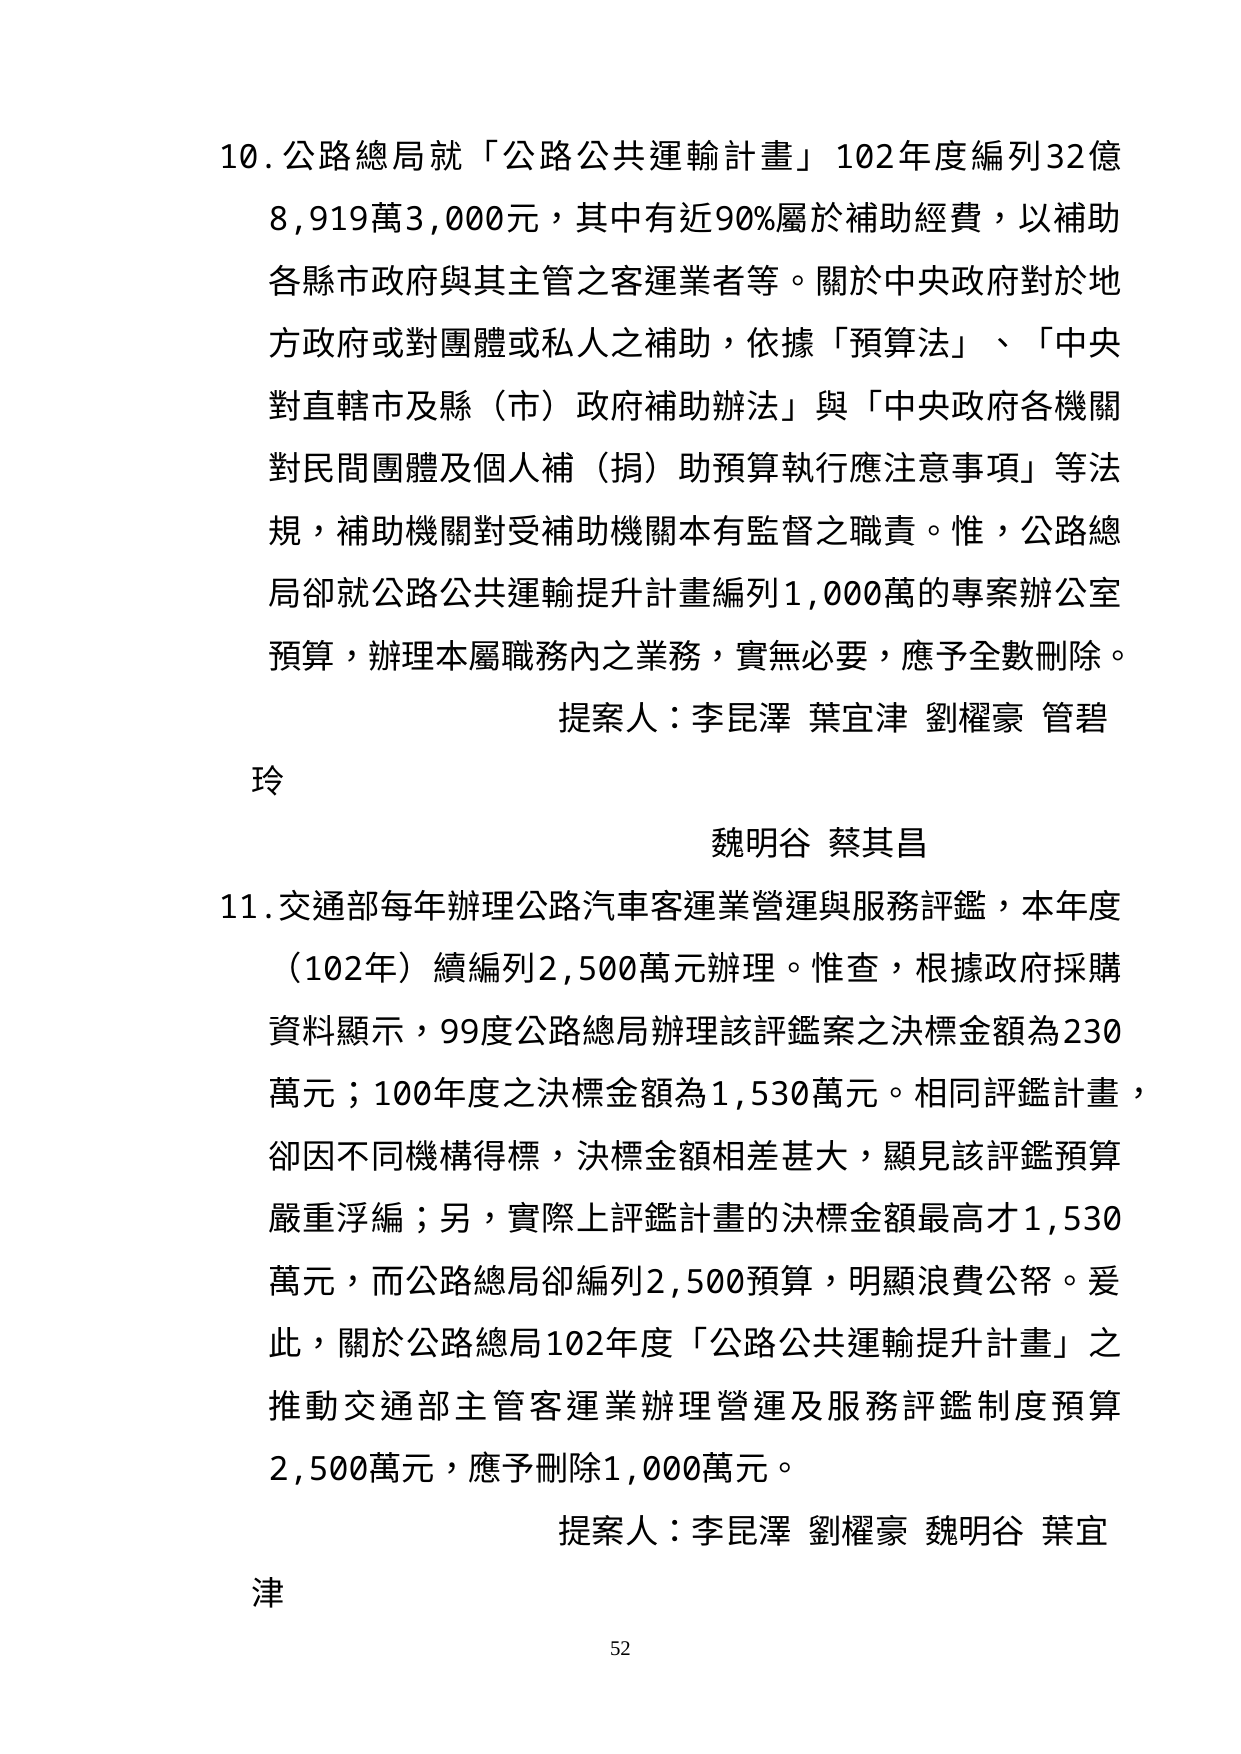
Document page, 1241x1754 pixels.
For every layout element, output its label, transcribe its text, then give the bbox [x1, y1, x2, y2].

text 11.交通部每年辦理公路汽車客運業營運與服務評鑑，本年度（102年）續編列2,500萬元辦理。惟查，根據政府採購資料顯示，99度公路總局辦理該評鑑案之決標金額為230萬元；100年度之決標金額為1,530萬元。相同評鑑計畫，卻因不同機構得標，決標金額相差甚大，顯見該評鑑預算嚴重浮編；另，實際上評鑑計畫的決標金額最高才1,530萬元，而公路總局卻編列2,500預算，明顯浪費公帑。爰此，關於公路總局102年度「公路公共運輸提升計畫」之推動交通部主管客運業辦理營運及服務評鑑制度預算2,500萬元，應予刪除1,000萬元。 [218, 862, 1122, 1487]
text 提案人：李昆澤 劉櫂豪 魏明谷 葉宜津 [252, 1487, 1122, 1612]
text 魏明谷 蔡其昌 [252, 800, 1122, 862]
text 提案人：李昆澤 葉宜津 劉櫂豪 管碧玲 [252, 675, 1122, 800]
text 10.公路總局就「公路公共運輸計畫」102年度編列32億8,919萬3,000元，其中有近90%屬於補助經費，以補助各縣市政府與其主管之客運業者等。關於中央政府對於地方政府或對團體或私人之補助，依據「預算法」、「中央對直轄市及縣（市）政府補助辦法」與「中央政府各機關對民間團體及個人補（捐）助預算執行應注意事項」等法規，補助機關對受補助機關本有監督之職責。惟，公路總局卻就公路公共運輸提升計畫編列1,000萬的專案辦公室預算，辦理本屬職務內之業務，實無必要，應予全數刪除。 [218, 112, 1122, 675]
